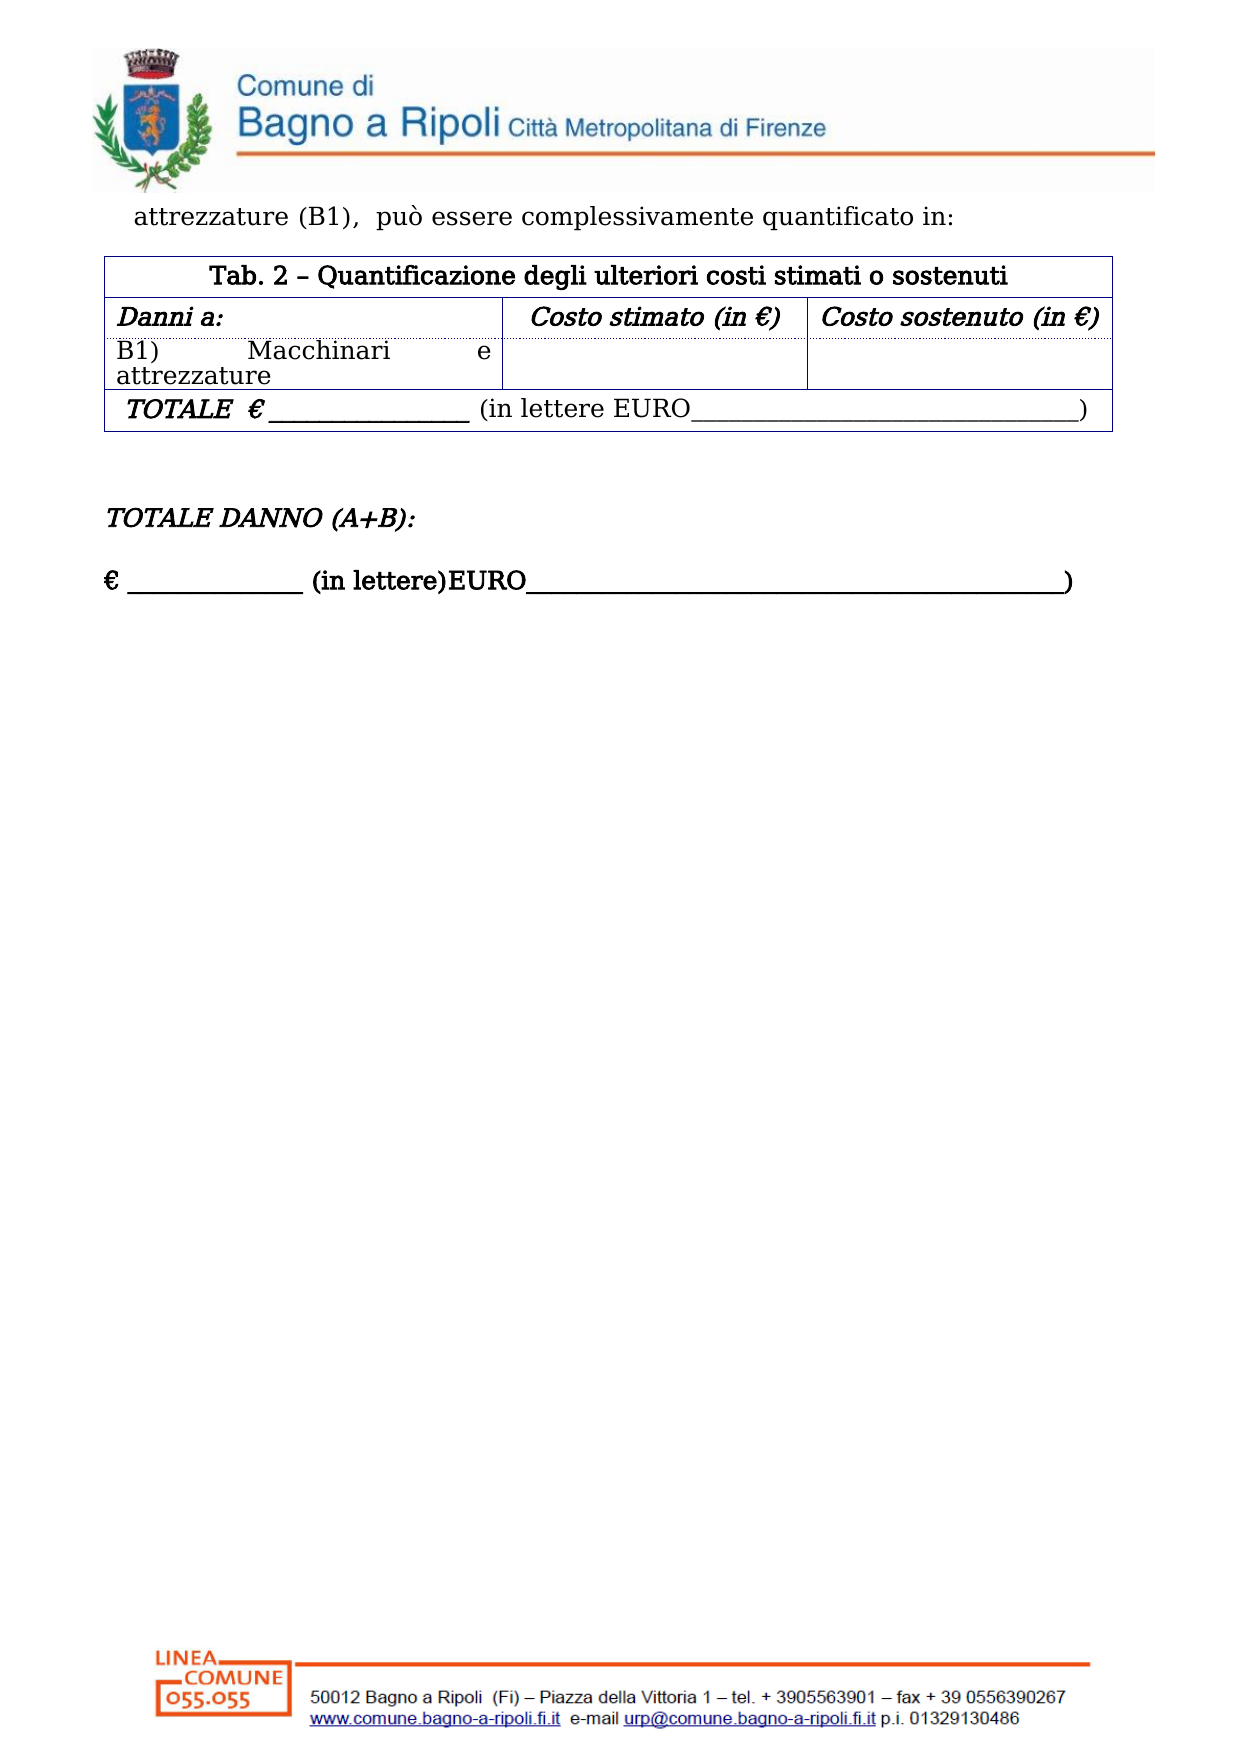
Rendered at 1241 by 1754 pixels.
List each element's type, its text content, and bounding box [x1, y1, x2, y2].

table_header Tab. 2 – Quantificazione degli ulteriori costi stimati o sostenuti [105, 257, 1112, 297]
table_cell Costo stimato (in €) [503, 298, 807, 338]
picture [92, 48, 1156, 193]
table_cell Danni a: [105, 298, 502, 338]
table_cell [503, 338, 807, 389]
table_header attrezzature (B1), può essere complessivamente quantificato in: TOTALE DANNO (A+B): € ______________ (in lettere)EURO___________________________________________) [93, 193, 1115, 600]
picture [141, 1635, 1105, 1739]
table_cell TOTALE € ________________ (in lettere EURO_______________________________) [105, 390, 1112, 431]
table_cell [808, 338, 1112, 389]
table_cell Costo sostenuto (in €) [808, 298, 1112, 338]
table_cell B1) Macchinari e attrezzature [105, 338, 502, 389]
